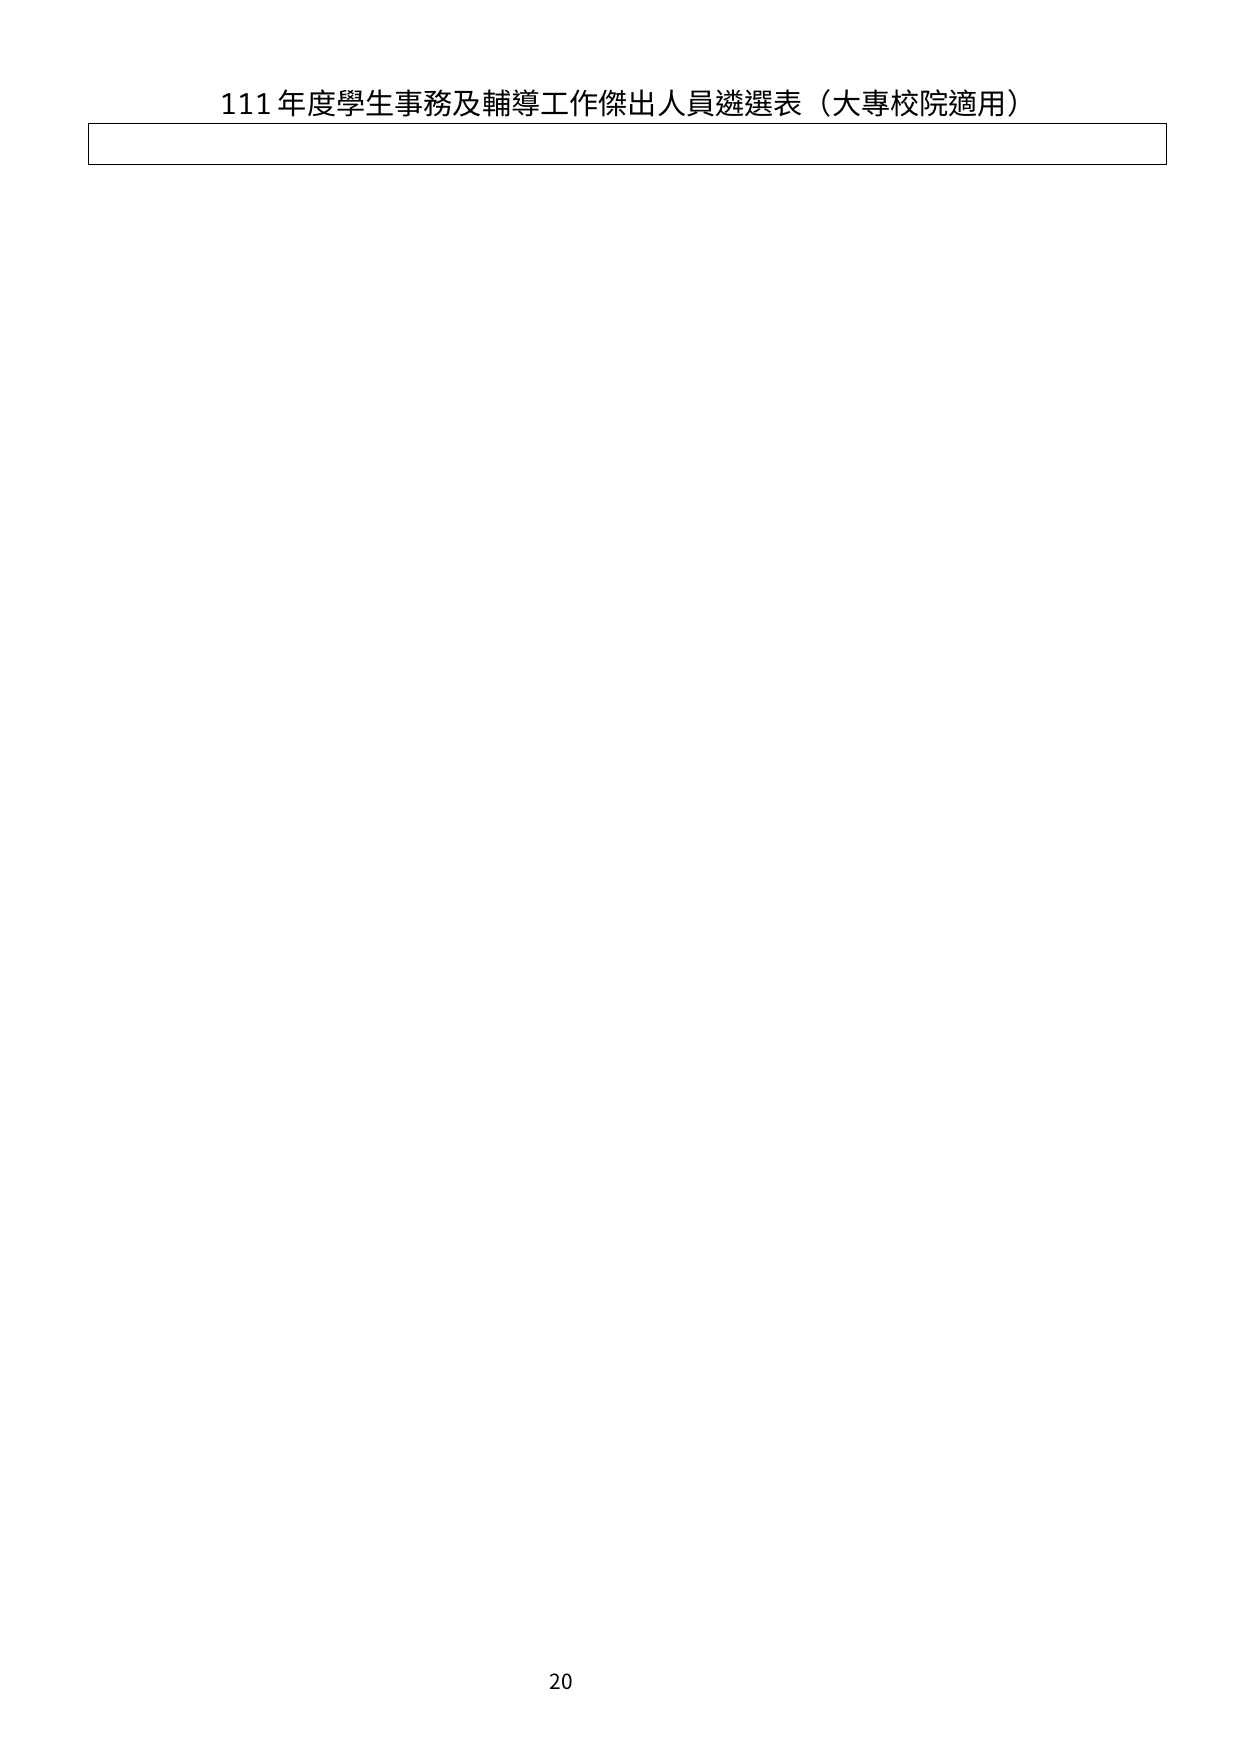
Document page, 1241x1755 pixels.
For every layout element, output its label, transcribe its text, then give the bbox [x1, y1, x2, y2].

table_cell [89, 124, 1166, 164]
table_header 111年度學生事務及輔導工作傑出人員遴選表（大專校院適用） [89, 81, 1167, 123]
